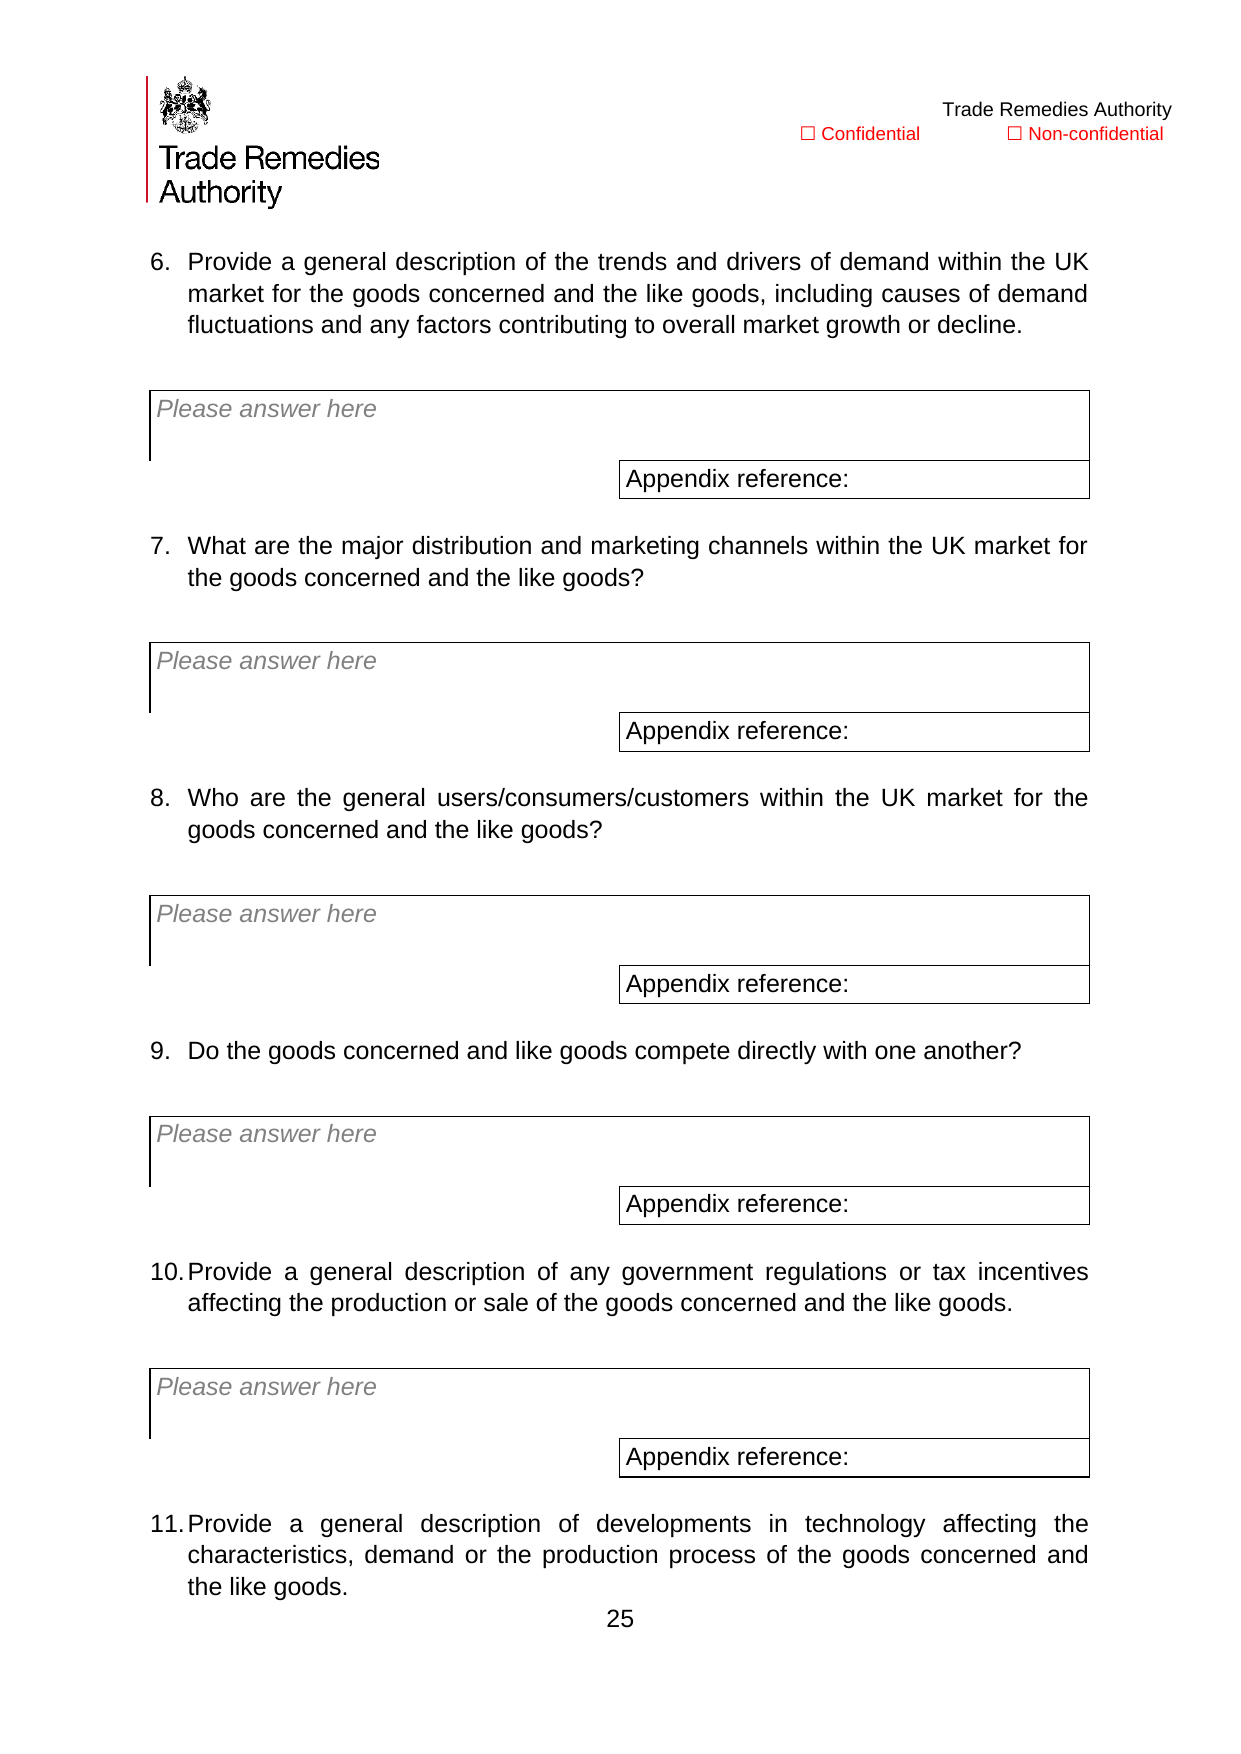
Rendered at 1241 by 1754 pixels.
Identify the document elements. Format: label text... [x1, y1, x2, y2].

list Do the goods concerned and like goods compete directly with one another? [150, 1036, 1090, 1064]
table_cell [150, 1439, 619, 1476]
table_cell [150, 713, 619, 751]
table_header Please answer here [151, 643, 1089, 712]
table_header Please answer here [151, 1117, 1089, 1186]
list What are the major distribution and marketing channels within the UK market for the goods concerned and the like goods? [150, 531, 1090, 591]
table_cell Appendix reference: [620, 461, 1089, 498]
list Provide a general description of the trends and drivers of demand within the UK market for the goods concerned and the like goods, including causes of demand fluctuations and any factors contributing to overall market growth or decline. [150, 247, 1090, 339]
table_header Please answer here [151, 896, 1089, 965]
table_cell Appendix reference: [620, 713, 1089, 751]
table_cell [150, 1187, 619, 1224]
list Who are the general users/consumers/customers within the UK market for the goods concerned and the like goods? [150, 783, 1090, 844]
table_header Please answer here [151, 391, 1089, 460]
table_header Please answer here [151, 1369, 1089, 1438]
list Provide a general description of developments in technology affecting the characteristics, demand or the production process of the goods concerned and the like goods. [150, 1509, 1090, 1601]
table_cell Appendix reference: [620, 1439, 1089, 1476]
table_cell [150, 966, 619, 1003]
list Provide a general description of any government regulations or tax incentives affecting the production or sale of the goods concerned and the like goods. [150, 1257, 1090, 1317]
table_cell [150, 461, 619, 498]
table_cell Appendix reference: [620, 966, 1089, 1003]
table_cell Appendix reference: [620, 1187, 1089, 1224]
